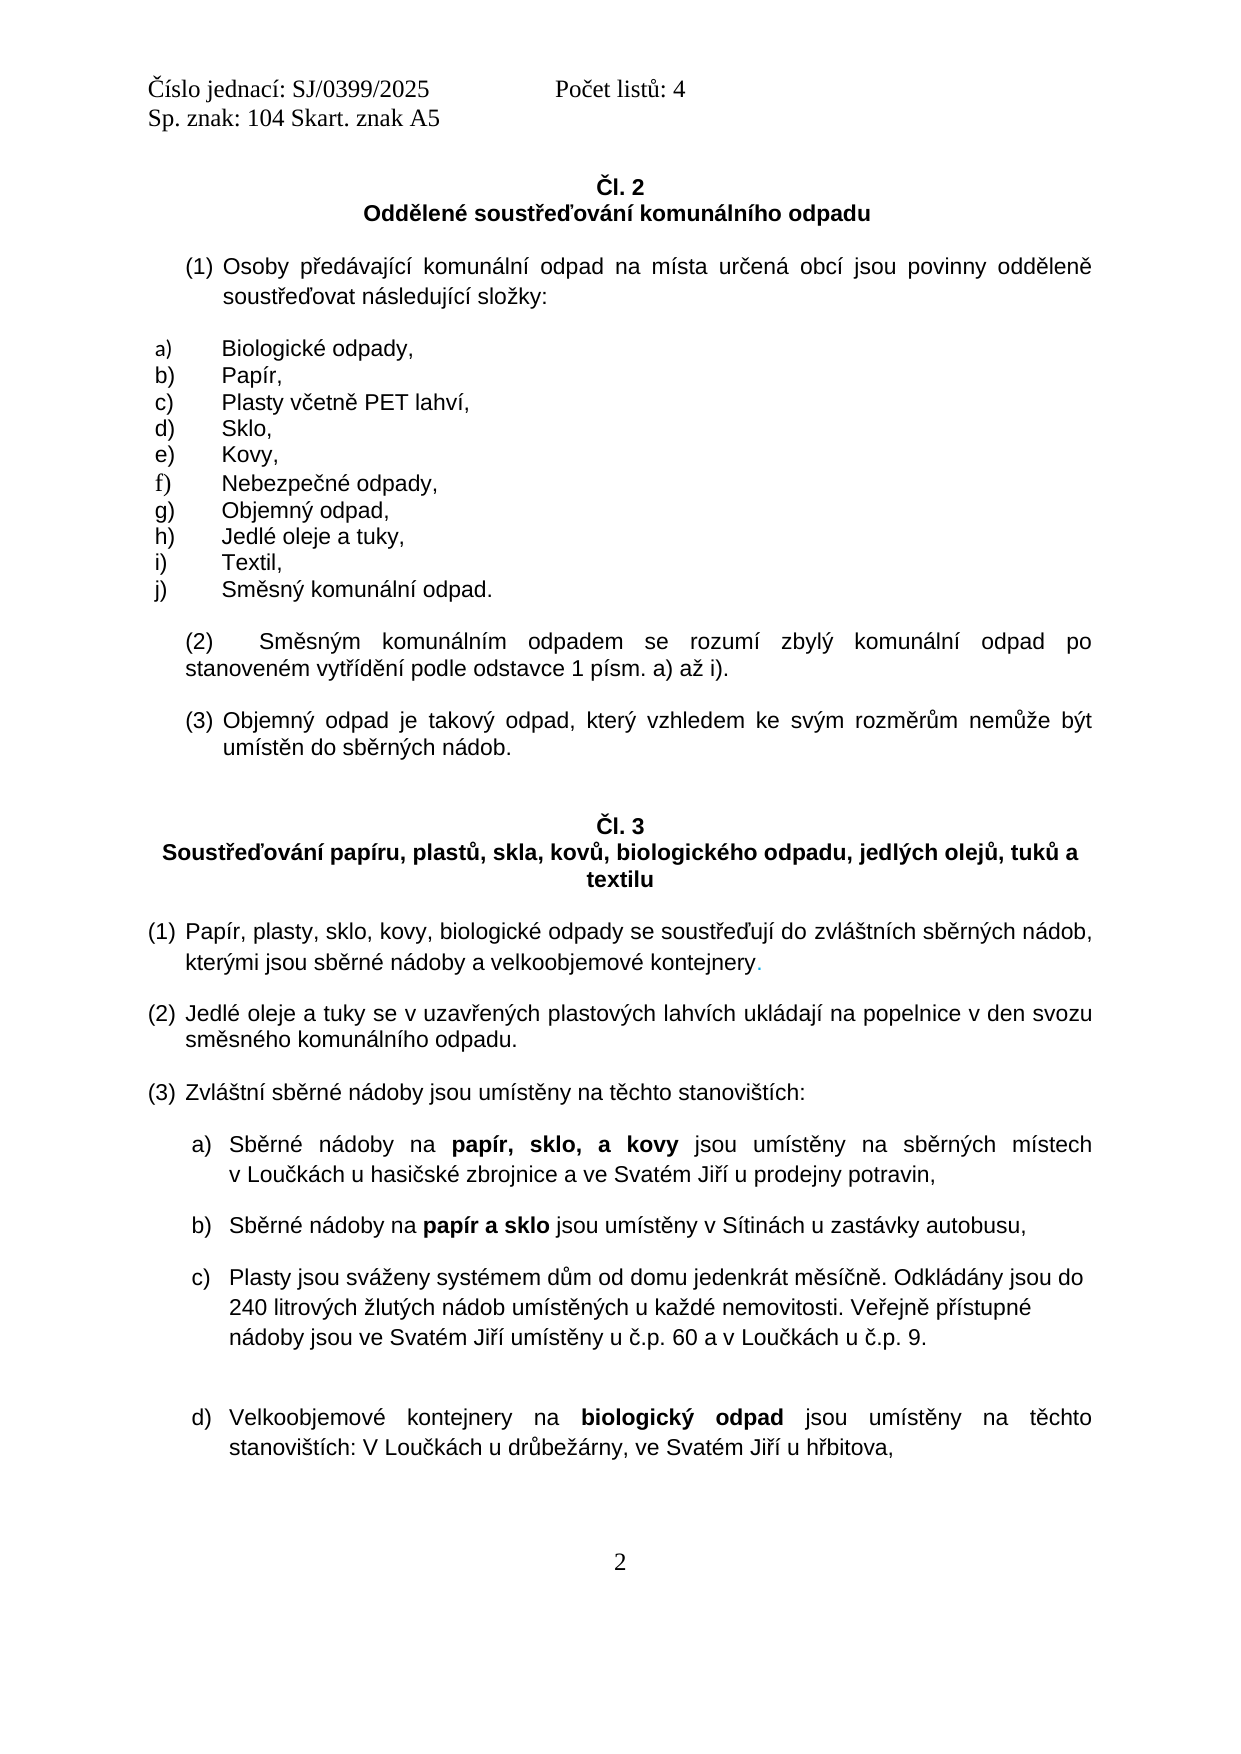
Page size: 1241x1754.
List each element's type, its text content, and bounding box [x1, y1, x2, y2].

list Plasty včetně PET lahví, [148, 389, 1092, 415]
text Čl. 2 [148, 174, 1092, 200]
list Nebezpečné odpady, [148, 468, 1092, 497]
list Plasty jsou sváženy systémem dům od domu jedenkrát měsíčně. Odkládány jsou do 240 litrových žlutých nádob umístěných u každé nemovitosti. Veřejně přístupné nádoby jsou ve Svatém Jiří umístěny u č.p. 60 a v Loučkách u č.p. 9. [191, 1263, 1092, 1350]
list Jedlé oleje a tuky se v uzavřených plastových lahvích ukládají na popelnice v den svozu směsného komunálního odpadu. [148, 999, 1092, 1052]
list Zvláštní sběrné nádoby jsou umístěny na těchto stanovištích: [148, 1078, 1092, 1105]
list Jedlé oleje a tuky, [148, 523, 1092, 549]
list Sběrné nádoby na papír, sklo, a kovy jsou umístěny na sběrných místech v Loučkách u hasičské zbrojnice a ve Svatém Jiří u prodejny potravin, [191, 1131, 1092, 1188]
list Objemný odpad, [148, 497, 1092, 523]
list Směsný komunální odpad. [148, 576, 1092, 602]
list Sběrné nádoby na papír a sklo jsou umístěny v Sítinách u zastávky autobusu, [191, 1212, 1092, 1239]
text Čl. 3 [148, 813, 1092, 839]
list Papír, [148, 362, 1092, 389]
list Biologické odpady, [148, 334, 1092, 362]
list Směsným komunálním odpadem se rozumí zbylý komunální odpad po stanoveném vytřídění podle odstavce 1 písm. a) až i). [185, 628, 1092, 681]
list Papír, plasty, sklo, kovy, biologické odpady se soustřeďují do zvláštních sběrných nádob, kterými jsou sběrné nádoby a velkoobjemové kontejnery. [148, 918, 1092, 975]
text Oddělené soustřeďování komunálního odpadu [148, 200, 1092, 227]
subtitle Soustřeďování papíru, plastů, skla, kovů, biologického odpadu, jedlých olejů, tuků a textilu [148, 839, 1092, 892]
list Osoby předávající komunální odpad na místa určená obcí jsou povinny odděleně soustřeďovat následující složky: [185, 253, 1092, 310]
list Sklo, [148, 415, 1092, 441]
list Objemný odpad je takový odpad, který vzhledem ke svým rozměrům nemůže být umístěn do sběrných nádob. [185, 707, 1092, 760]
list Textil, [148, 549, 1092, 576]
list Velkoobjemové kontejnery na biologický odpad jsou umístěny na těchto stanovištích: V Loučkách u drůbežárny, ve Svatém Jiří u hřbitova, [191, 1404, 1092, 1460]
list Kovy, [148, 441, 1092, 468]
